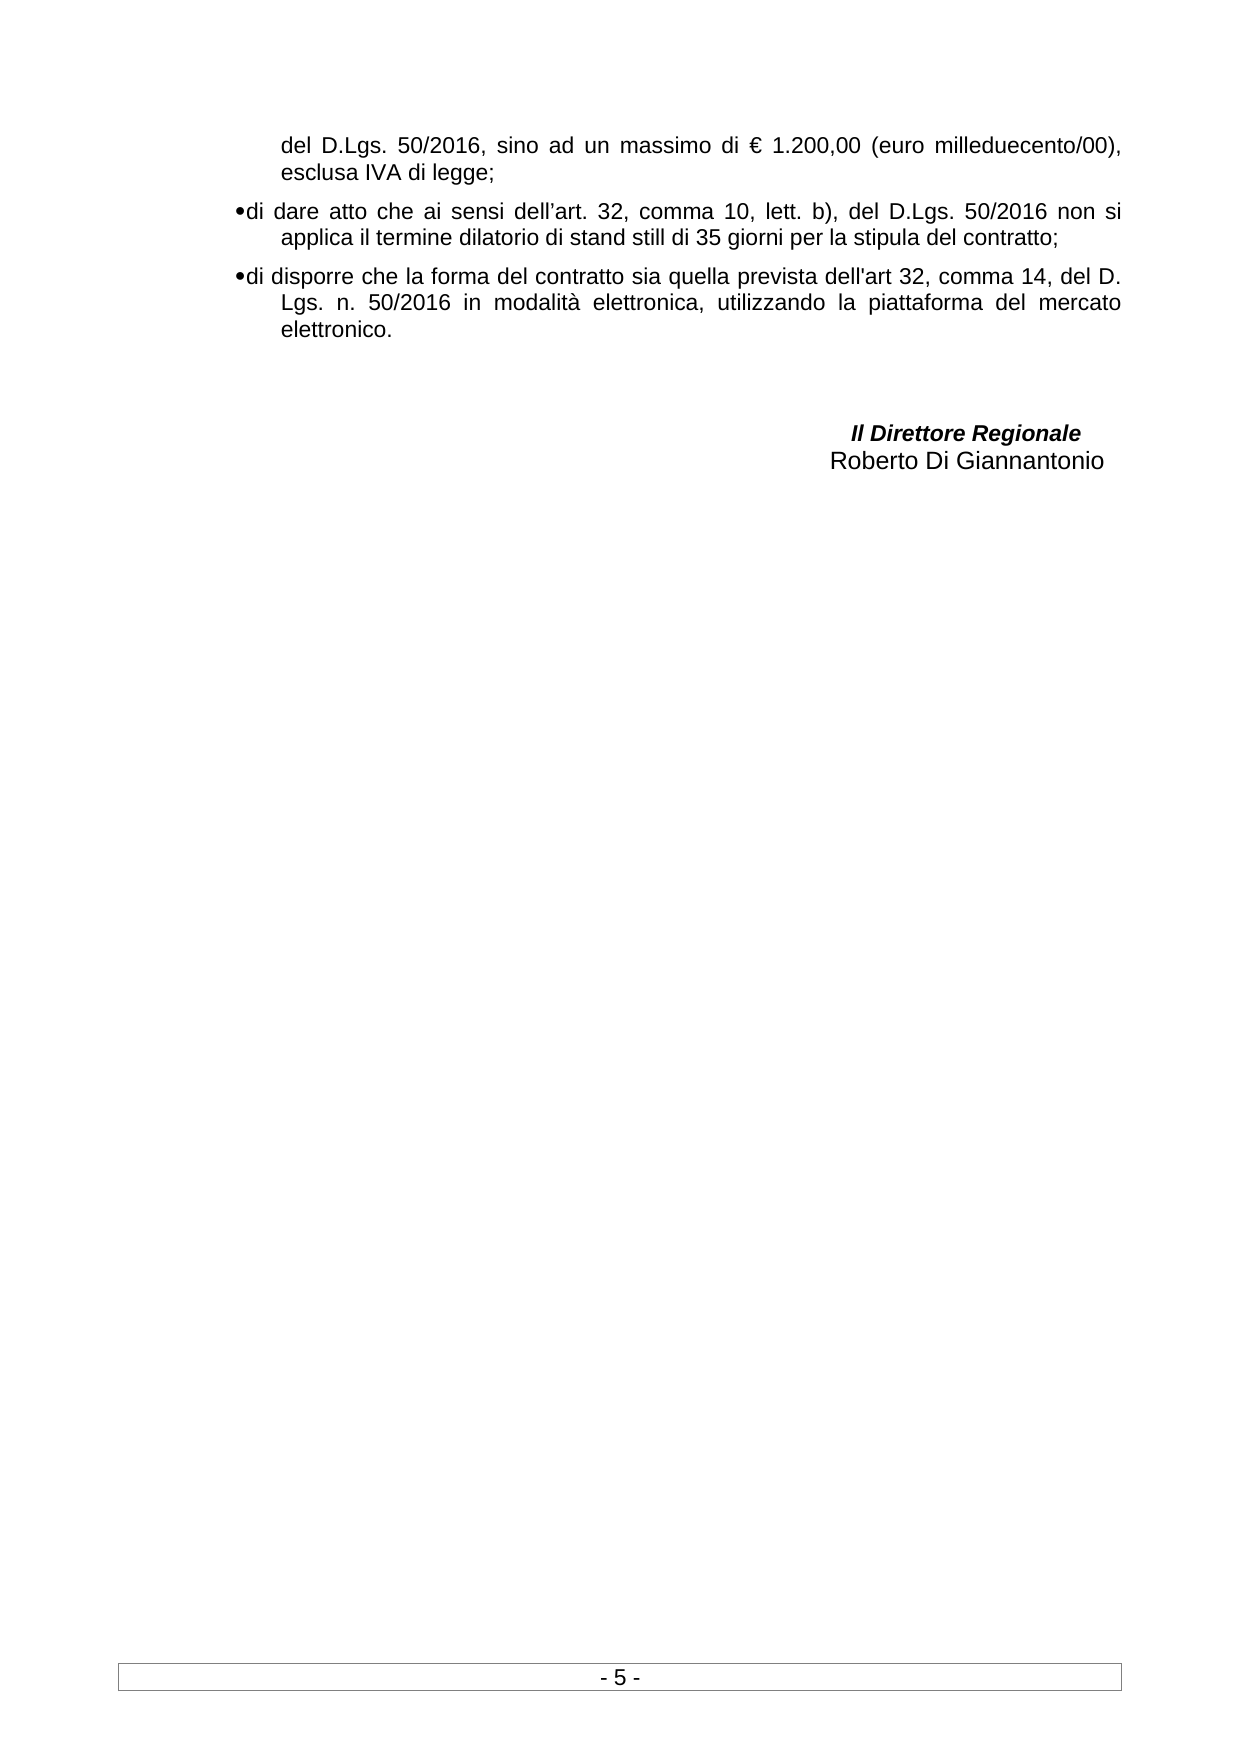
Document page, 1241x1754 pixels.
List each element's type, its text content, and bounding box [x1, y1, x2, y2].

list di disporre che la forma del contratto sia quella prevista dell'art 32, comma 14, del D. Lgs. n. 50/2016 in modalità elettronica, utilizzando la piattaforma del mercato elettronico. [118, 263, 1122, 342]
list del D.Lgs. 50/2016, sino ad un massimo di € 1.200,00 (euro milleduecento/00), esclusa IVA di legge; [118, 132, 1122, 185]
text Roberto Di Giannantonio [118, 446, 1122, 475]
text Il Direttore Regionale [118, 420, 1122, 446]
list di dare atto che ai sensi dell’art. 32, comma 10, lett. b), del D.Lgs. 50/2016 non si applica il termine dilatorio di stand still di 35 giorni per la stipula del contratto; [118, 198, 1122, 250]
